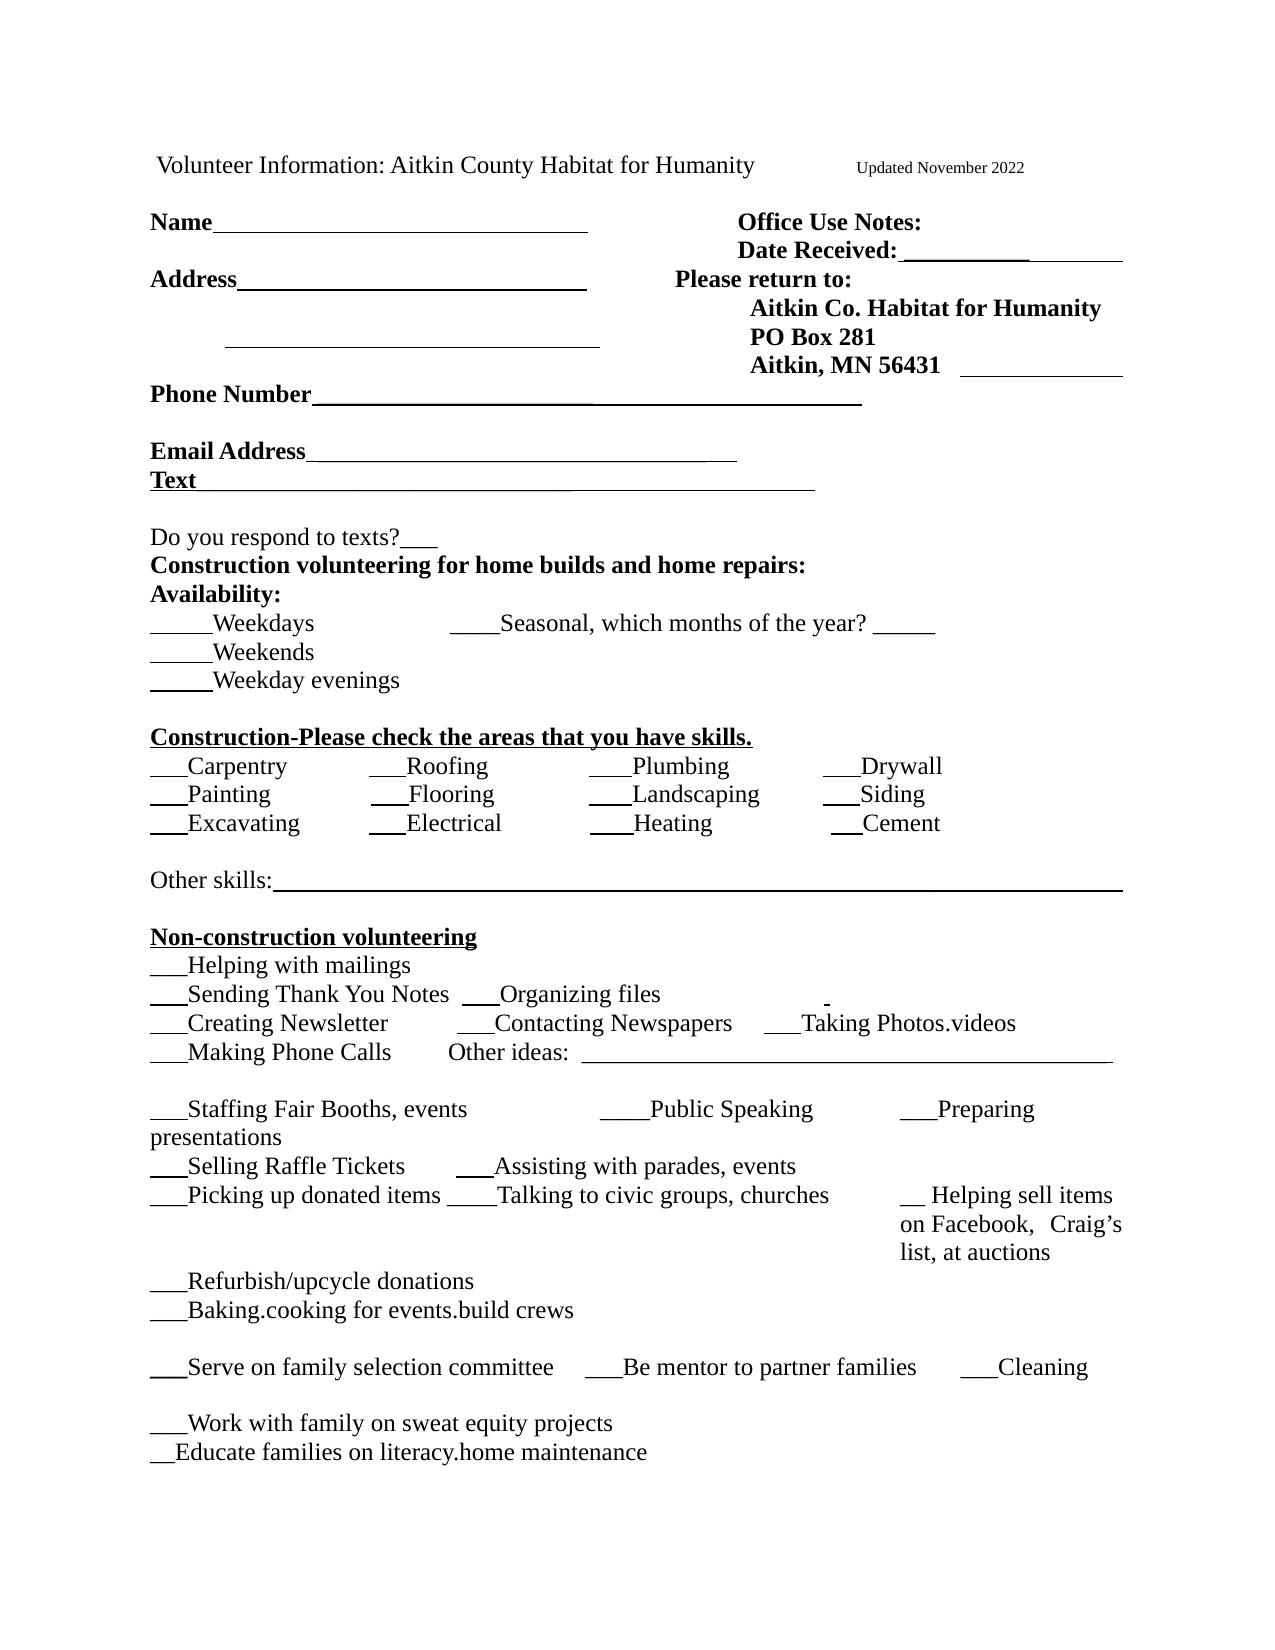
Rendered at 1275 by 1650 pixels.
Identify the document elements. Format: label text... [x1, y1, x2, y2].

text Excavating Electrical Heating Cement [150, 808, 1125, 837]
text ___Baking.cooking for events.build crews [150, 1295, 1125, 1324]
text Painting Flooring Landscaping Siding [150, 779, 1125, 808]
text ___Refurbish/upcycle donations [150, 1266, 1125, 1295]
text ___Serve on family selection committee ___Be mentor to partner families ___Cleaning [150, 1352, 1125, 1380]
text Aitkin, MN 56431 [150, 351, 1125, 379]
text Other skills: ____________________________________________________ [150, 865, 1125, 894]
text Aitkin Co. Habitat for Humanity [150, 293, 1125, 322]
text Construction volunteering for home builds and home repairs: [150, 550, 1125, 579]
text Non-construction volunteering [150, 922, 1125, 951]
text Weekends [150, 637, 1125, 665]
text Phone Number ______________________ [150, 379, 1125, 408]
text Making Phone Calls Other ideas: __________________________________________ [150, 1037, 1125, 1066]
text Creating Newsletter Contacting Newspapers Taking Photos.videos [150, 1008, 1125, 1037]
text Weekdays ____Seasonal, which months of the year? _____ [150, 608, 1125, 637]
text Name Office Use Notes: [150, 207, 1125, 236]
text Email Address _______________________________ Text______________________________ [150, 436, 1125, 493]
text ___Picking up donated items ____Talking to civic groups, churches __ Helping sell items on Facebook, Craig’s list, at auctions [150, 1180, 1125, 1266]
text ___Helping with mailings [150, 951, 1125, 979]
text Construction-Please check the areas that you have skills. [150, 722, 1125, 751]
text Address Please return to: [150, 264, 1125, 293]
text ___Work with family on sweat equity projects __Educate families on literacy.home maintenance [150, 1408, 1125, 1466]
text Selling Raffle Tickets Assisting with parades, events [150, 1151, 1125, 1180]
text PO Box 281 [150, 322, 1125, 351]
text Volunteer Information: Aitkin County Habitat for Humanity Updated November 2022 [150, 150, 1125, 179]
text Do you respond to texts?___ [150, 522, 1125, 550]
text Carpentry Roofing Plumbing Drywall [150, 751, 1125, 779]
text Weekday evenings [150, 665, 1125, 694]
text Date Received: __________ [150, 236, 1125, 264]
text Sending Thank You Notes Organizing files [150, 979, 1125, 1008]
text Staffing Fair Booths, events ____Public Speaking ___Preparing presentations [150, 1094, 1125, 1151]
text Availability: [150, 579, 1125, 608]
